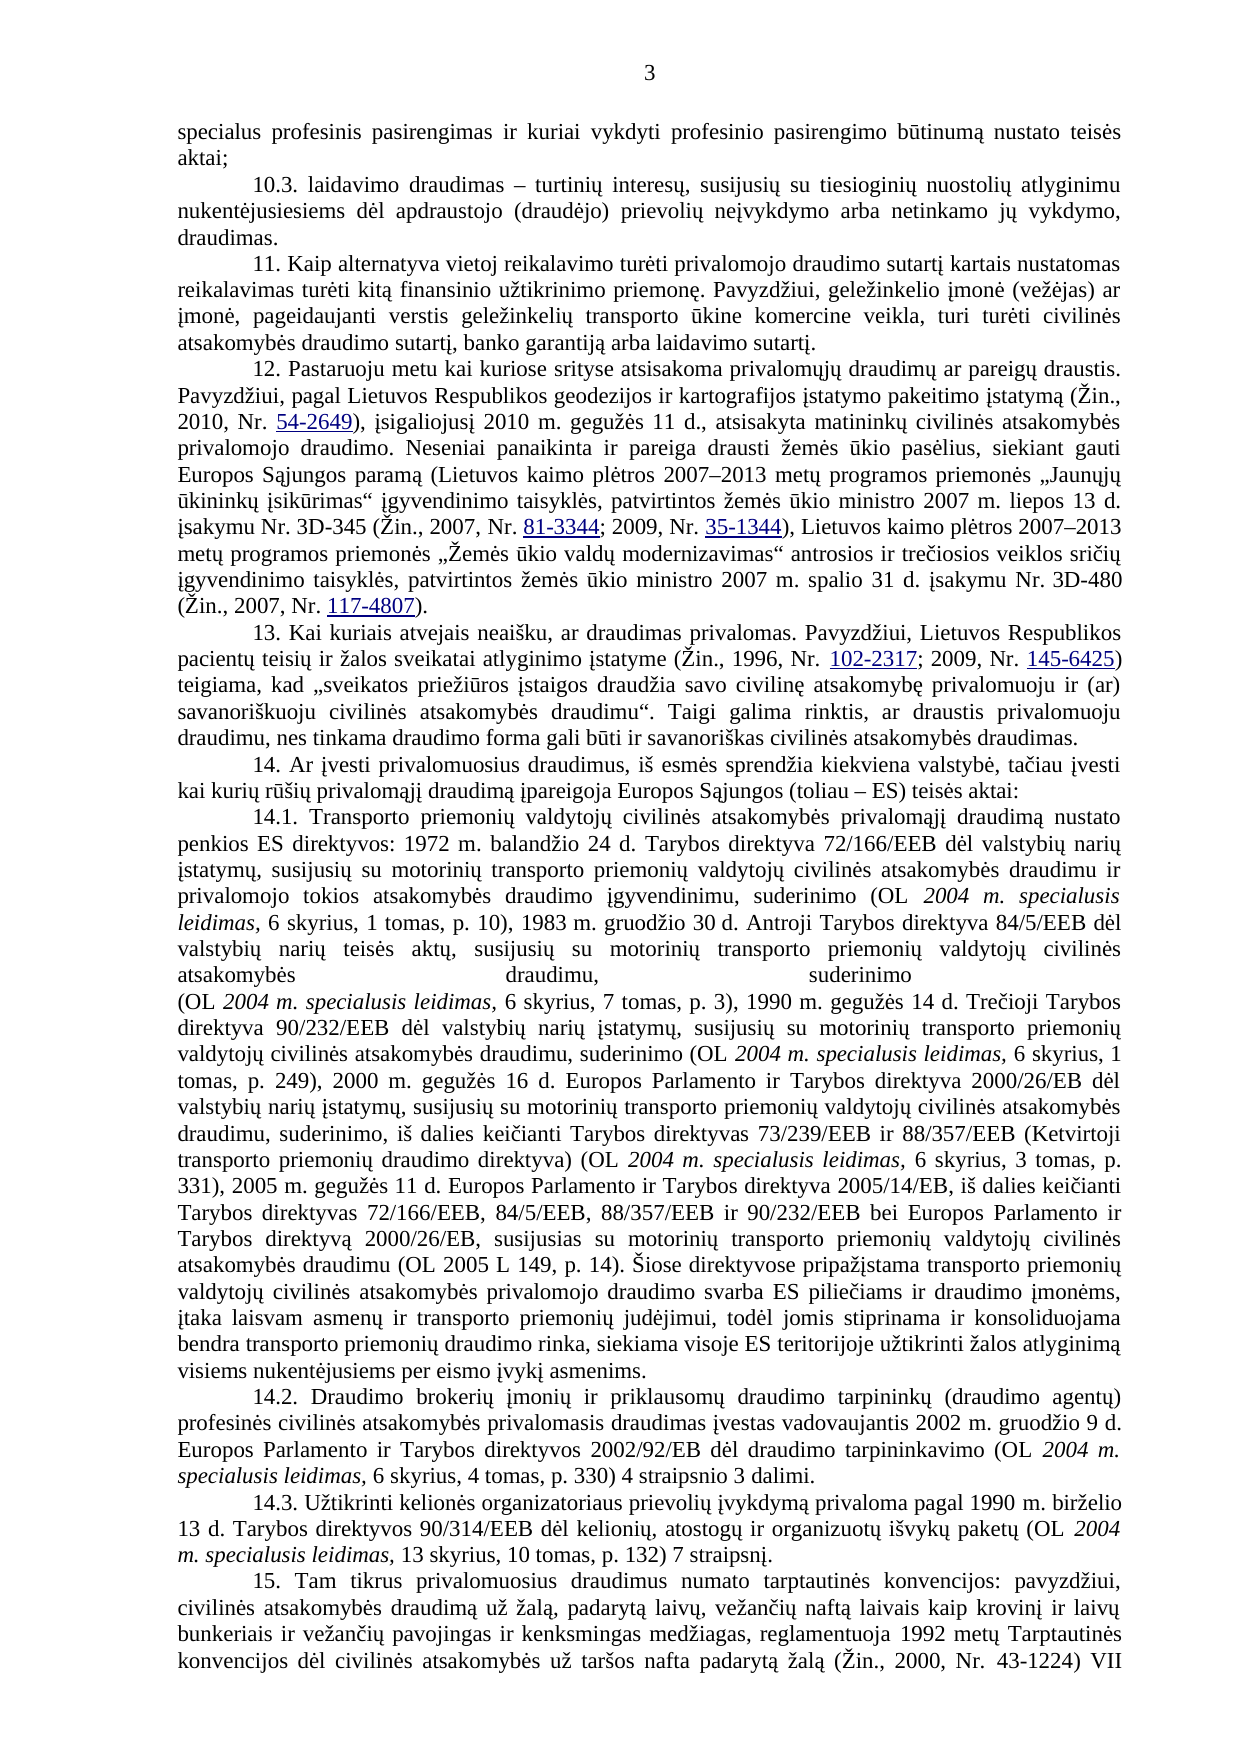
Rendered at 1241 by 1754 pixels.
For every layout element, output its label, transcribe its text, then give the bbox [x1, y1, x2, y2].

text specialus profesinis pasirengimas ir kuriai vykdyti profesinio pasirengimo būtinumą nustato teisės aktai; [177, 118, 1122, 171]
text 11. Kaip alternatyva vietoj reikalavimo turėti privalomojo draudimo sutartį kartais nustatomas reikalavimas turėti kitą finansinio užtikrinimo priemonę. Pavyzdžiui, geležinkelio įmonė (vežėjas) ar įmonė, pageidaujanti verstis geležinkelių transporto ūkine komercine veikla, turi turėti civilinės atsakomybės draudimo sutartį, banko garantiją arba laidavimo sutartį. [177, 250, 1122, 355]
text 14.2. Draudimo brokerių įmonių ir priklausomų draudimo tarpininkų (draudimo agentų) profesinės civilinės atsakomybės privalomasis draudimas įvestas vadovaujantis 2002 m. gruodžio 9 d. Europos Parlamento ir Tarybos direktyvos 2002/92/EB dėl draudimo tarpininkavimo (OL 2004 m. specialusis leidimas, 6 skyrius, 4 tomas, p. 330) 4 straipsnio 3 dalimi. [177, 1383, 1122, 1488]
text 14.3. Užtikrinti kelionės organizatoriaus prievolių įvykdymą privaloma pagal 1990 m. birželio 13 d. Tarybos direktyvos 90/314/EEB dėl kelionių, atostogų ir organizuotų išvykų paketų (OL 2004 m. specialusis leidimas, 13 skyrius, 10 tomas, p. 132) 7 straipsnį. [177, 1488, 1122, 1568]
text 15. Tam tikrus privalomuosius draudimus numato tarptautinės konvencijos: pavyzdžiui, civilinės atsakomybės draudimą už žalą, padarytą laivų, vežančių naftą laivais kaip krovinį ir laivų bunkeriais ir vežančių pavojingas ir kenksmingas medžiagas, reglamentuoja 1992 metų Tarptautinės konvencijos dėl civilinės atsakomybės už taršos nafta padarytą žalą (Žin., 2000, Nr. 43-1224) VII [177, 1568, 1122, 1673]
text 10.3. laidavimo draudimas – turtinių interesų, susijusių su tiesioginių nuostolių atlyginimu nukentėjusiesiems dėl apdraustojo (draudėjo) prievolių neįvykdymo arba netinkamo jų vykdymo, draudimas. [177, 171, 1122, 250]
text 12. Pastaruoju metu kai kuriose srityse atsisakoma privalomųjų draudimų ar pareigų draustis. Pavyzdžiui, pagal Lietuvos Respublikos geodezijos ir kartografijos įstatymo pakeitimo įstatymą (Žin., 2010, Nr. 54-2649), įsigaliojusį 2010 m. gegužės 11 d., atsisakyta matininkų civilinės atsakomybės privalomojo draudimo. Neseniai panaikinta ir pareiga drausti žemės ūkio pasėlius, siekiant gauti Europos Sąjungos paramą (Lietuvos kaimo plėtros 2007–2013 metų programos priemonės „Jaunųjų ūkininkų įsikūrimas“ įgyvendinimo taisyklės, patvirtintos žemės ūkio ministro 2007 m. liepos 13 d. įsakymu Nr. 3D-345 (Žin., 2007, Nr. 81-3344; 2009, Nr. 35-1344), Lietuvos kaimo plėtros 2007–2013 metų programos priemonės „Žemės ūkio valdų modernizavimas“ antrosios ir trečiosios veiklos sričių įgyvendinimo taisyklės, patvirtintos žemės ūkio ministro 2007 m. spalio 31 d. įsakymu Nr. 3D-480 (Žin., 2007, Nr. 117-4807). [177, 355, 1122, 619]
text 14.1. Transporto priemonių valdytojų civilinės atsakomybės privalomąjį draudimą nustato penkios ES direktyvos: 1972 m. balandžio 24 d. Tarybos direktyva 72/166/EEB dėl valstybių narių įstatymų, susijusių su motorinių transporto priemonių valdytojų civilinės atsakomybės draudimu ir privalomojo tokios atsakomybės draudimo įgyvendinimu, suderinimo (OL 2004 m. specialusis leidimas, 6 skyrius, 1 tomas, p. 10), 1983 m. gruodžio 30 d. Antroji Tarybos direktyva 84/5/EEB dėl valstybių narių teisės aktų, susijusių su motorinių transporto priemonių valdytojų civilinės atsakomybės draudimu, suderinimo (OL 2004 m. specialusis leidimas, 6 skyrius, 7 tomas, p. 3), 1990 m. gegužės 14 d. Trečioji Tarybos direktyva 90/232/EEB dėl valstybių narių įstatymų, susijusių su motorinių transporto priemonių valdytojų civilinės atsakomybės draudimu, suderinimo (OL 2004 m. specialusis leidimas, 6 skyrius, 1 tomas, p. 249), 2000 m. gegužės 16 d. Europos Parlamento ir Tarybos direktyva 2000/26/EB dėl valstybių narių įstatymų, susijusių su motorinių transporto priemonių valdytojų civilinės atsakomybės draudimu, suderinimo, iš dalies keičianti Tarybos direktyvas 73/239/EEB ir 88/357/EEB (Ketvirtoji transporto priemonių draudimo direktyva) (OL 2004 m. specialusis leidimas, 6 skyrius, 3 tomas, p. 331), 2005 m. gegužės 11 d. Europos Parlamento ir Tarybos direktyva 2005/14/EB, iš dalies keičianti Tarybos direktyvas 72/166/EEB, 84/5/EEB, 88/357/EEB ir 90/232/EEB bei Europos Parlamento ir Tarybos direktyvą 2000/26/EB, susijusias su motorinių transporto priemonių valdytojų civilinės atsakomybės draudimu (OL 2005 L 149, p. 14). Šiose direktyvose pripažįstama transporto priemonių valdytojų civilinės atsakomybės privalomojo draudimo svarba ES piliečiams ir draudimo įmonėms, įtaka laisvam asmenų ir transporto priemonių judėjimui, todėl jomis stiprinama ir konsoliduojama bendra transporto priemonių draudimo rinka, siekiama visoje ES teritorijoje užtikrinti žalos atlyginimą visiems nukentėjusiems per eismo įvykį asmenims. [177, 803, 1122, 1383]
text 14. Ar įvesti privalomuosius draudimus, iš esmės sprendžia kiekviena valstybė, tačiau įvesti kai kurių rūšių privalomąjį draudimą įpareigoja Europos Sąjungos (toliau – ES) teisės aktai: [177, 751, 1122, 803]
text 13. Kai kuriais atvejais neaišku, ar draudimas privalomas. Pavyzdžiui, Lietuvos Respublikos pacientų teisių ir žalos sveikatai atlyginimo įstatyme (Žin., 1996, Nr. 102-2317; 2009, Nr. 145-6425) teigiama, kad „sveikatos priežiūros įstaigos draudžia savo civilinę atsakomybę privalomuoju ir (ar) savanoriškuoju civilinės atsakomybės draudimu“. Taigi galima rinktis, ar draustis privalomuoju draudimu, nes tinkama draudimo forma gali būti ir savanoriškas civilinės atsakomybės draudimas. [177, 619, 1122, 751]
